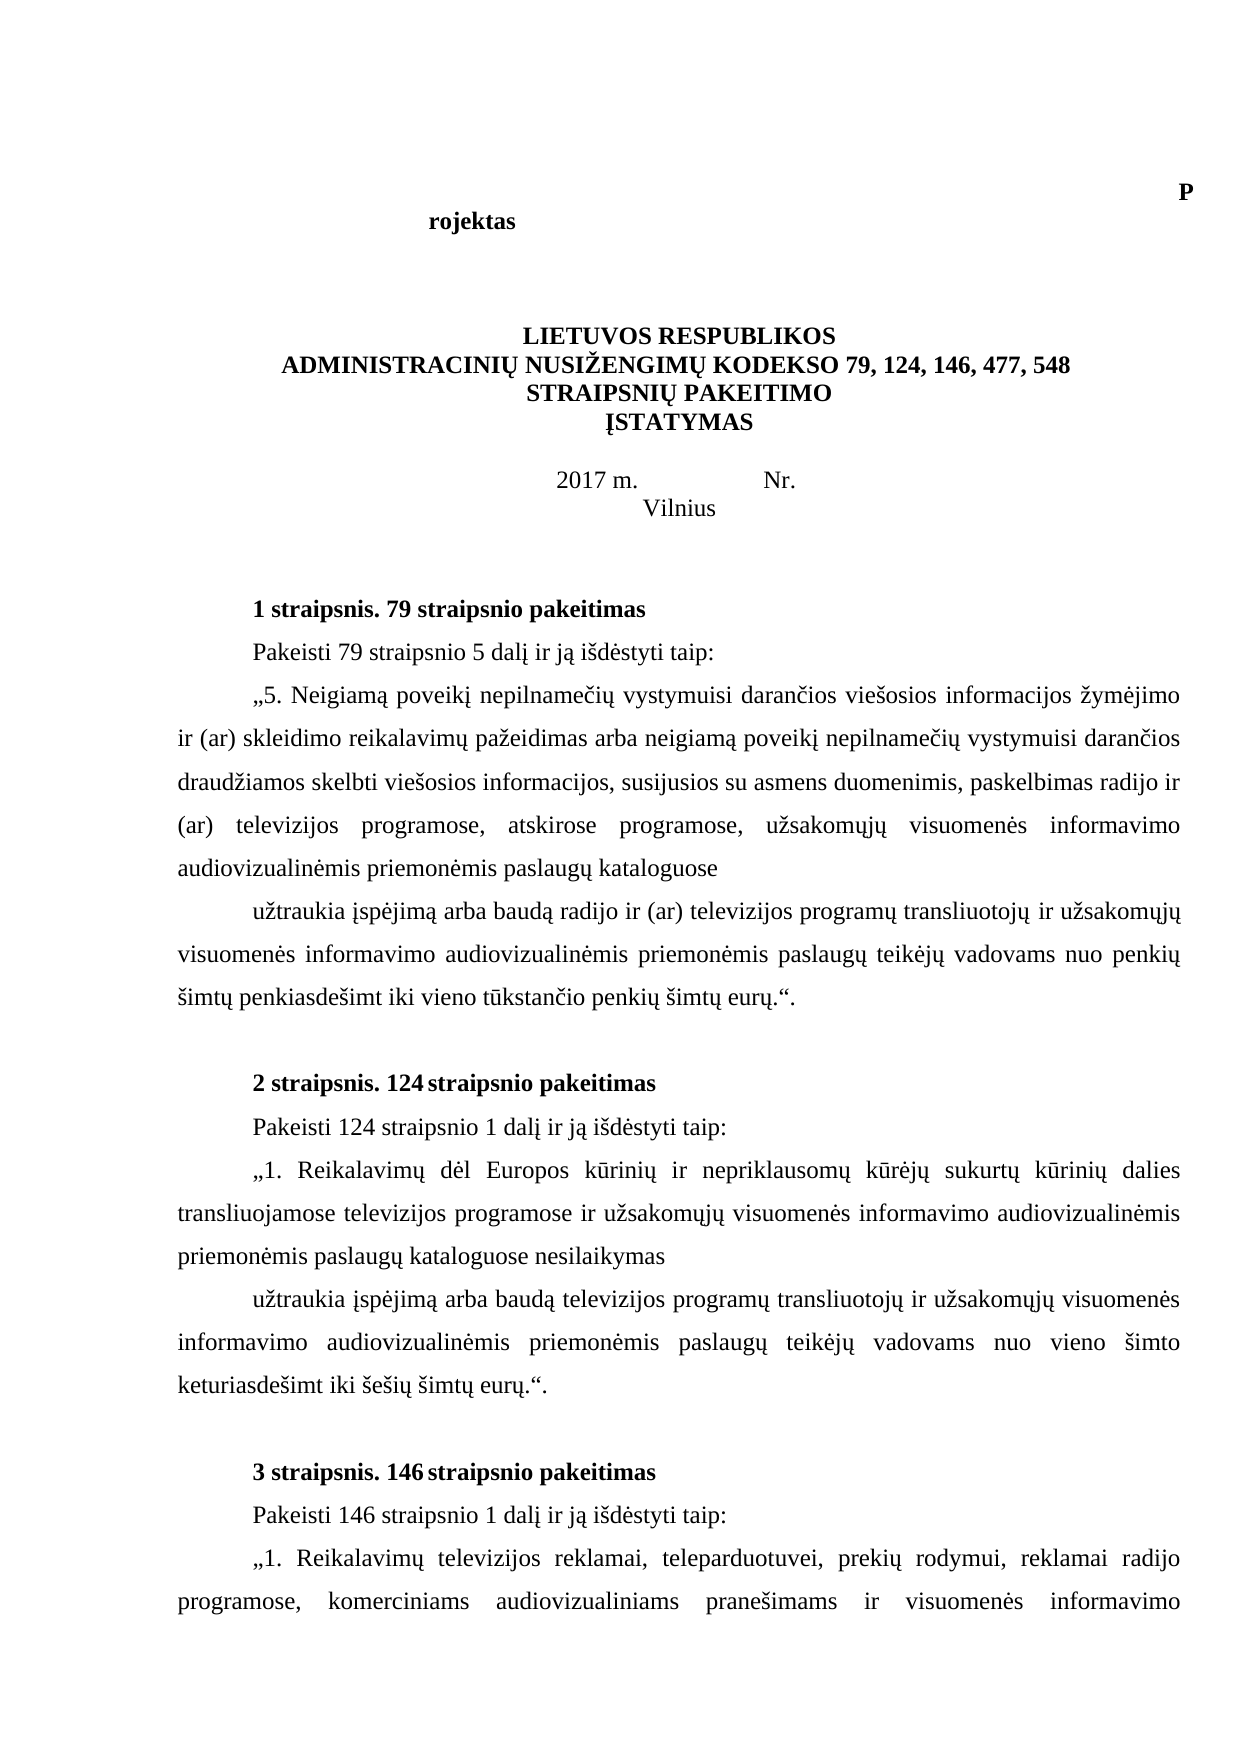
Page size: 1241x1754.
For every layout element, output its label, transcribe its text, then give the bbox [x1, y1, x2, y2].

text ĮSTATYMAS [177, 407, 1181, 436]
text „1. Reikalavimų televizijos reklamai, teleparduotuvei, prekių rodymui, reklamai radijo programose, komerciniams audiovizualiniams pranešimams ir visuomenės informavimo [177, 1543, 1181, 1615]
text Pakeisti 124 straipsnio 1 dalį ir ją išdėstyti taip: [177, 1112, 1181, 1140]
text užtraukia įspėjimą arba baudą televizijos programų transliuotojų ir užsakomųjų visuomenės informavimo audiovizualinėmis priemonėmis paslaugų teikėjų vadovams nuo vieno šimto keturiasdešimt iki šešių šimtų eurų.“. [177, 1284, 1181, 1399]
text Pakeisti 79 straipsnio 5 dalį ir ją išdėstyti taip: [177, 637, 1181, 666]
text Vilnius [177, 493, 1181, 522]
text LIETUVOS RESPUBLIKOS [177, 321, 1181, 350]
text Pakeisti 146 straipsnio 1 dalį ir ją išdėstyti taip: [177, 1500, 1181, 1528]
text ADMINISTRACINIŲ NUSIŽENGIMŲ KODEKSO 79, 124, 146, 477, 548 [177, 350, 1181, 378]
text 1 straipsnis. 79 straipsnio pakeitimas [177, 594, 1181, 623]
text 3 straipsnis. 146 straipsnio pakeitimas [177, 1457, 1181, 1485]
text STRAIPSNIŲ PAKEITIMO [177, 378, 1181, 407]
text 2017 m. Nr. [177, 465, 1181, 493]
text Projektas [428, 177, 1181, 235]
text užtraukia įspėjimą arba baudą radijo ir (ar) televizijos programų transliuotojų ir užsakomųjų visuomenės informavimo audiovizualinėmis priemonėmis paslaugų teikėjų vadovams nuo penkių šimtų penkiasdešimt iki vieno tūkstančio penkių šimtų eurų.“. [177, 896, 1181, 1011]
text 2 straipsnis. 124 straipsnio pakeitimas [177, 1068, 1181, 1097]
text „5. Neigiamą poveikį nepilnamečių vystymuisi darančios viešosios informacijos žymėjimo ir (ar) skleidimo reikalavimų pažeidimas arba neigiamą poveikį nepilnamečių vystymuisi darančios draudžiamos skelbti viešosios informacijos, susijusios su asmens duomenimis, paskelbimas radijo ir (ar) televizijos programose, atskirose programose, užsakomųjų visuomenės informavimo audiovizualinėmis priemonėmis paslaugų kataloguose [177, 680, 1181, 882]
text „1. Reikalavimų dėl Europos kūrinių ir nepriklausomų kūrėjų sukurtų kūrinių dalies transliuojamose televizijos programose ir užsakomųjų visuomenės informavimo audiovizualinėmis priemonėmis paslaugų kataloguose nesilaikymas [177, 1155, 1181, 1270]
